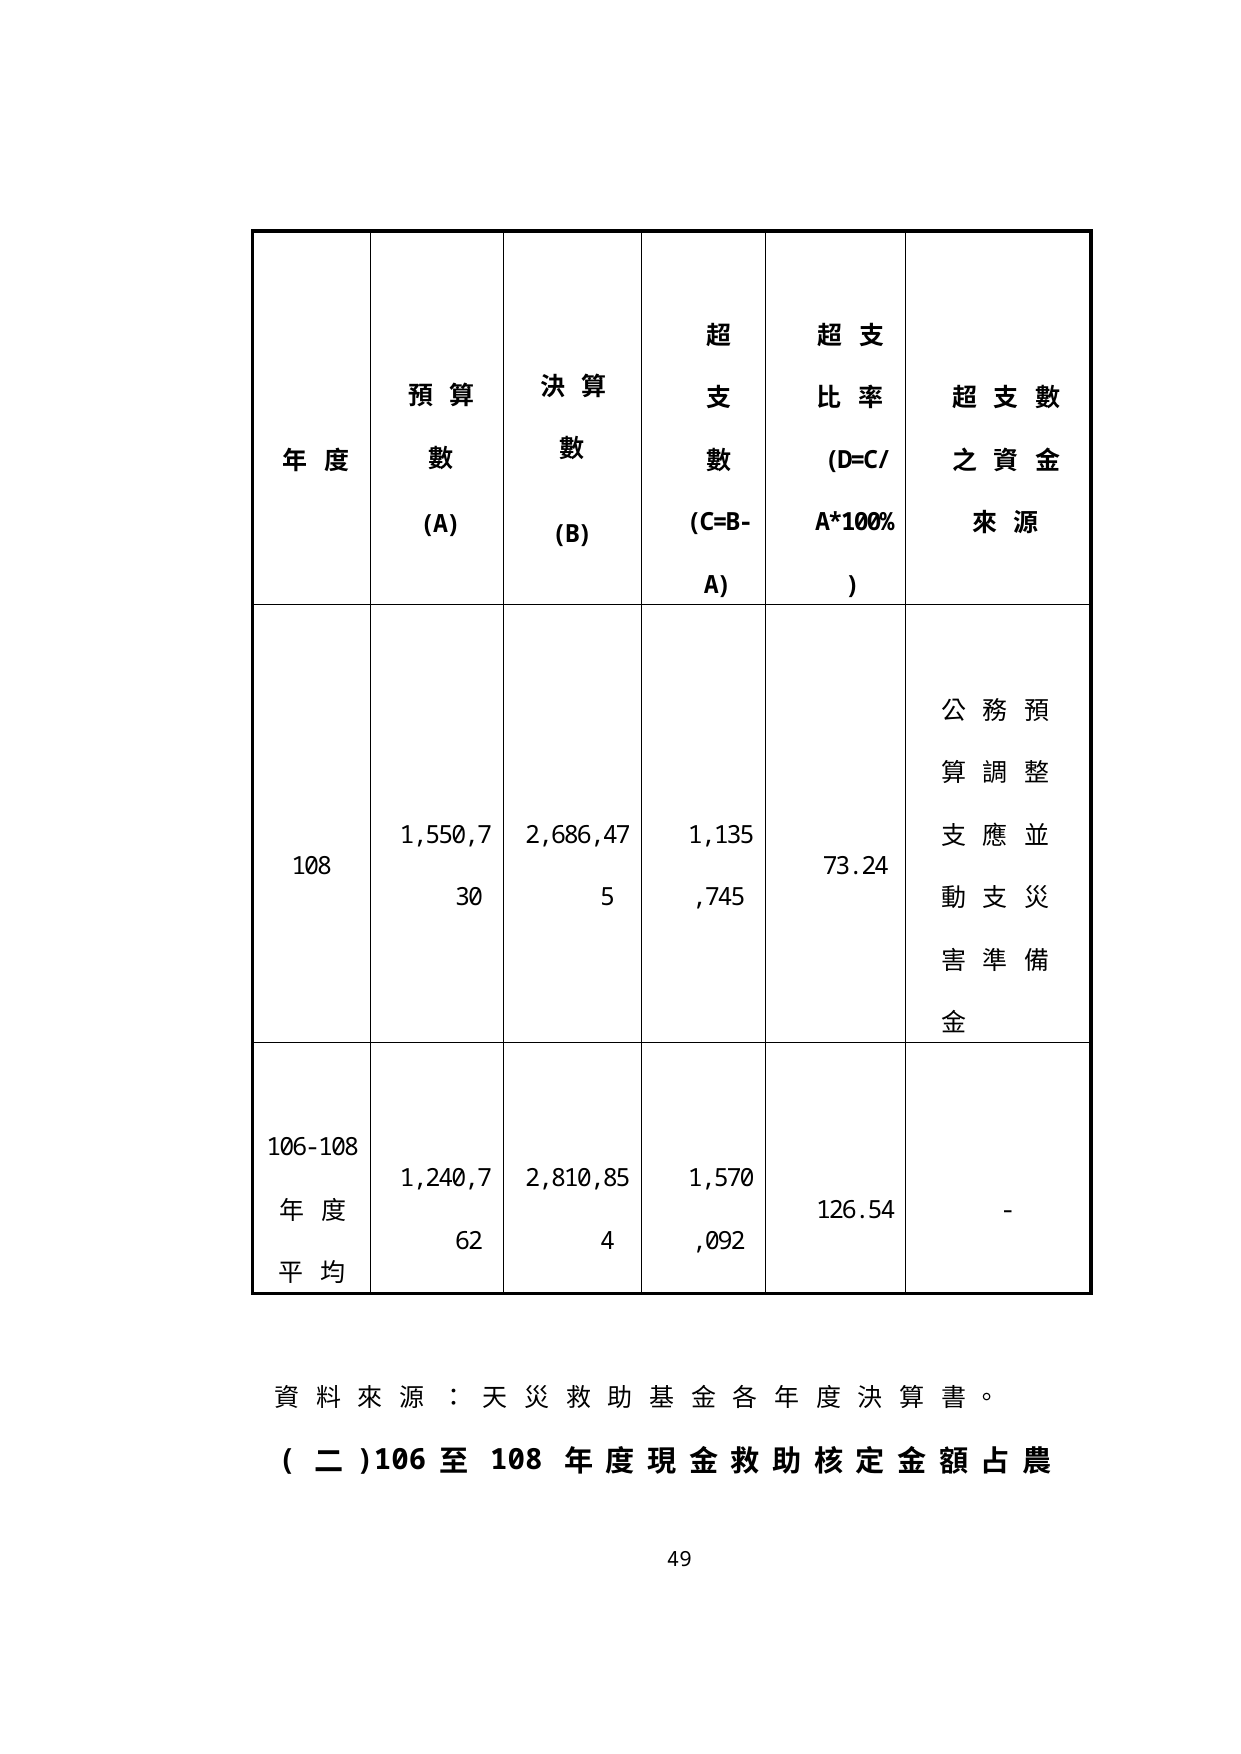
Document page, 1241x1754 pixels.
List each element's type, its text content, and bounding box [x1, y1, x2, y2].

table_cell 106-108年度平均 [254, 1043, 370, 1292]
text 資料來源：天災救助基金各年度決算書。 [183, 1354, 1058, 1417]
table_cell 1,240,762 [371, 1043, 503, 1292]
table_cell 1,135,745 [642, 605, 765, 1042]
table_cell 126.54 [766, 1043, 905, 1292]
table_header 年度 [254, 233, 370, 604]
table_header 超支數(C=B-A) [642, 233, 765, 604]
table_cell - [906, 1043, 1089, 1292]
table_cell 1,550,730 [371, 605, 503, 1042]
table_header 決算數 (B) [504, 233, 641, 604]
table_header 超支數之資金來源 [906, 233, 1089, 604]
table_header 預算數 (A) [371, 233, 503, 604]
table_cell 1,570,092 [642, 1043, 765, 1292]
text (二)106至108年度現金救助核定金額占農 [242, 1417, 1058, 1479]
table_header 超支比率 (D=C/A*100%) [766, 233, 905, 604]
table_cell 2,810,854 [504, 1043, 641, 1292]
table_cell 73.24 [766, 605, 905, 1042]
table_cell 108 [254, 605, 370, 1042]
table_cell 公務預算調整支應並動支災害準備金 [906, 605, 1089, 1042]
table_cell 2,686,475 [504, 605, 641, 1042]
